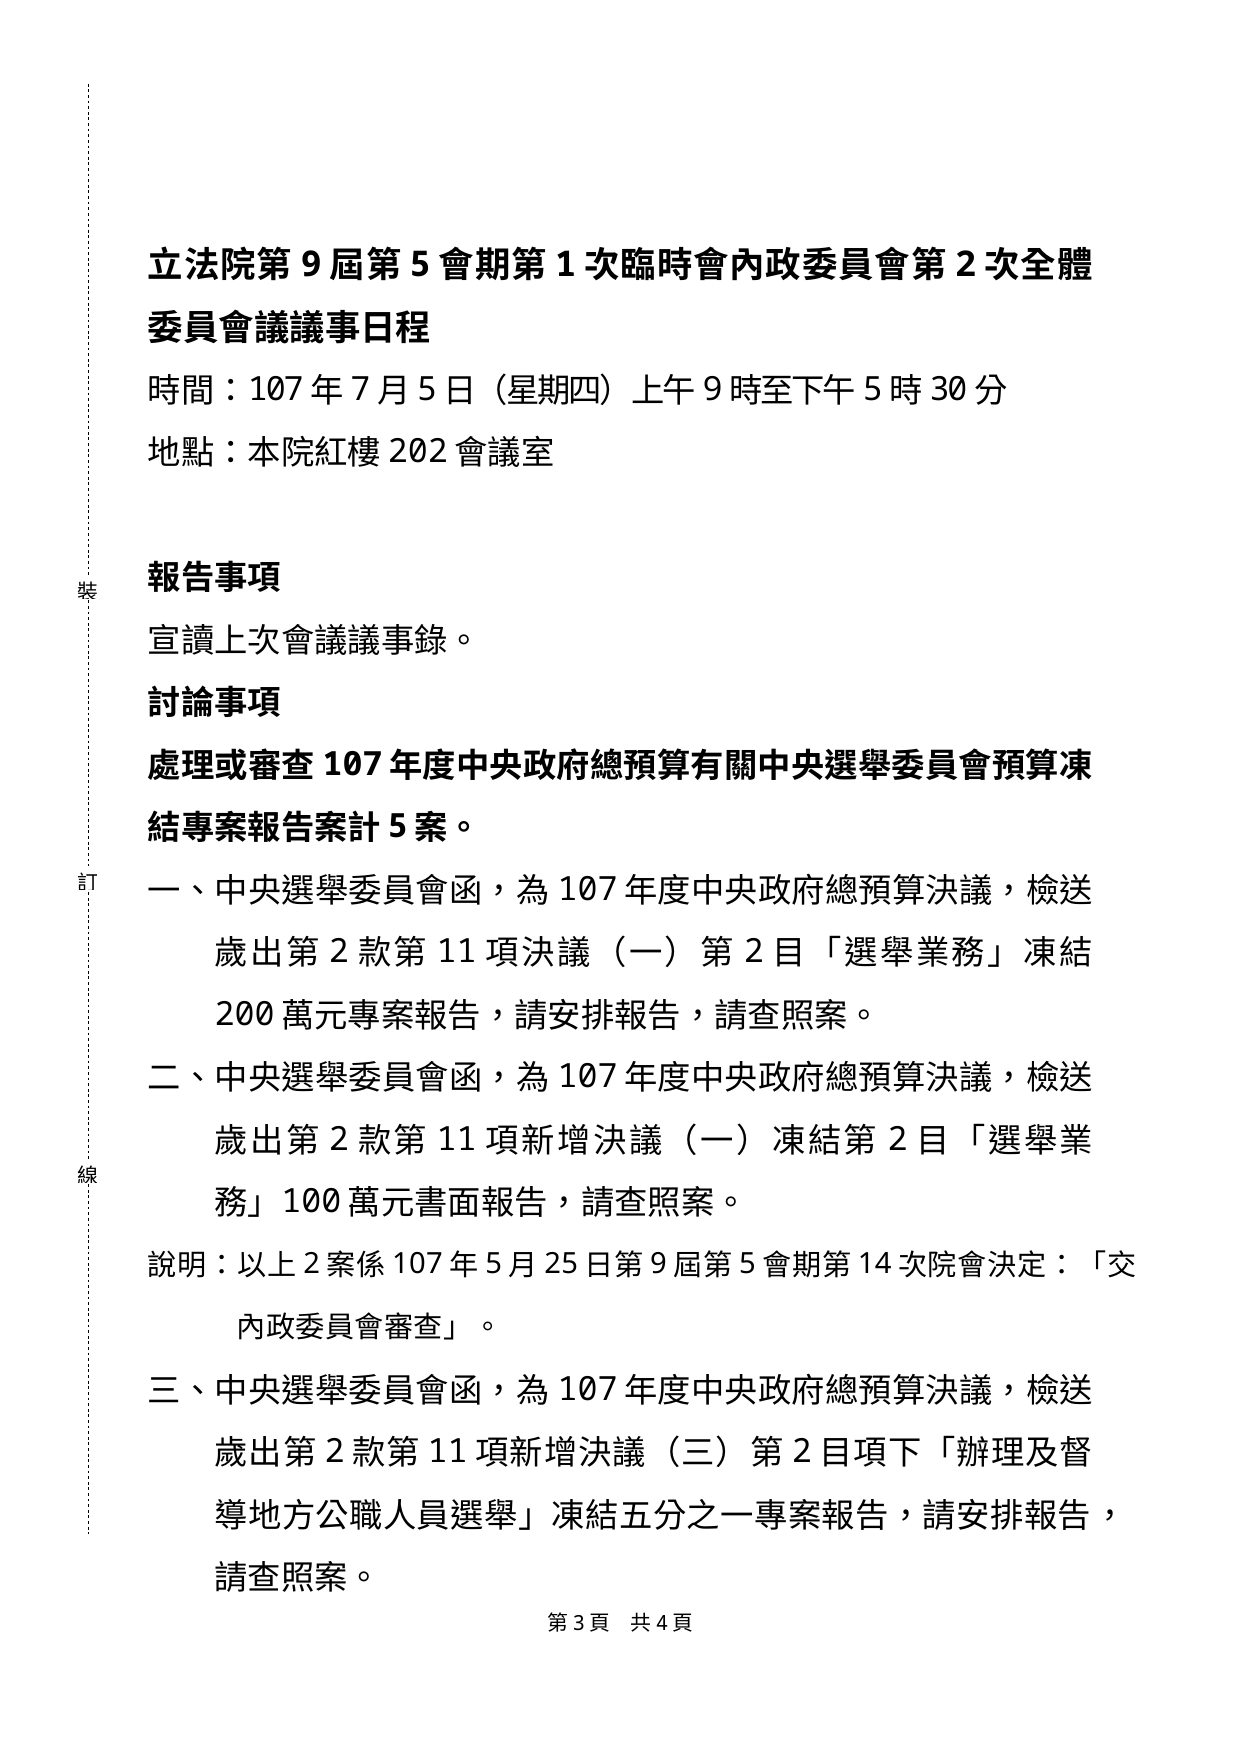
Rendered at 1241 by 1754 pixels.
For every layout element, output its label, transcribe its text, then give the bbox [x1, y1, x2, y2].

text 地點：本院紅樓202會議室 [148, 408, 1092, 471]
text 處理或審查107年度中央政府總預算有關中央選舉委員會預算凍結專案報告案計5案。 [148, 721, 1094, 846]
text 三、中央選舉委員會函，為107年度中央政府總預算決議，檢送歲出第2款第11項新增決議（三）第2目項下「辦理及督導地方公職人員選舉」凍結五分之一專案報告，請安排報告，請查照案。 [148, 1346, 1094, 1596]
text 立法院第9屆第5會期第1次臨時會內政委員會第2次全體委員會議議事日程 [148, 221, 1093, 346]
text 一、中央選舉委員會函，為107年度中央政府總預算決議，檢送歲出第2款第11項決議（一）第2目「選舉業務」凍結200萬元專案報告，請安排報告，請查照案。 [148, 846, 1094, 1033]
text 宣讀上次會議議事錄。 [148, 596, 1094, 658]
text 報告事項 [148, 533, 1092, 596]
text 說明：以上2案係107年5月25日第9屆第5會期第14次院會決定：「交內政委員會審查」。 [148, 1221, 1137, 1346]
text 時間：107年7月5日（星期四）上午9時至下午5時30分 [148, 346, 1092, 408]
text 討論事項 [148, 658, 1092, 721]
text 二、中央選舉委員會函，為107年度中央政府總預算決議，檢送歲出第2款第11項新增決議（一）凍結第2目「選舉業務」100萬元書面報告，請查照案。 [148, 1033, 1094, 1221]
